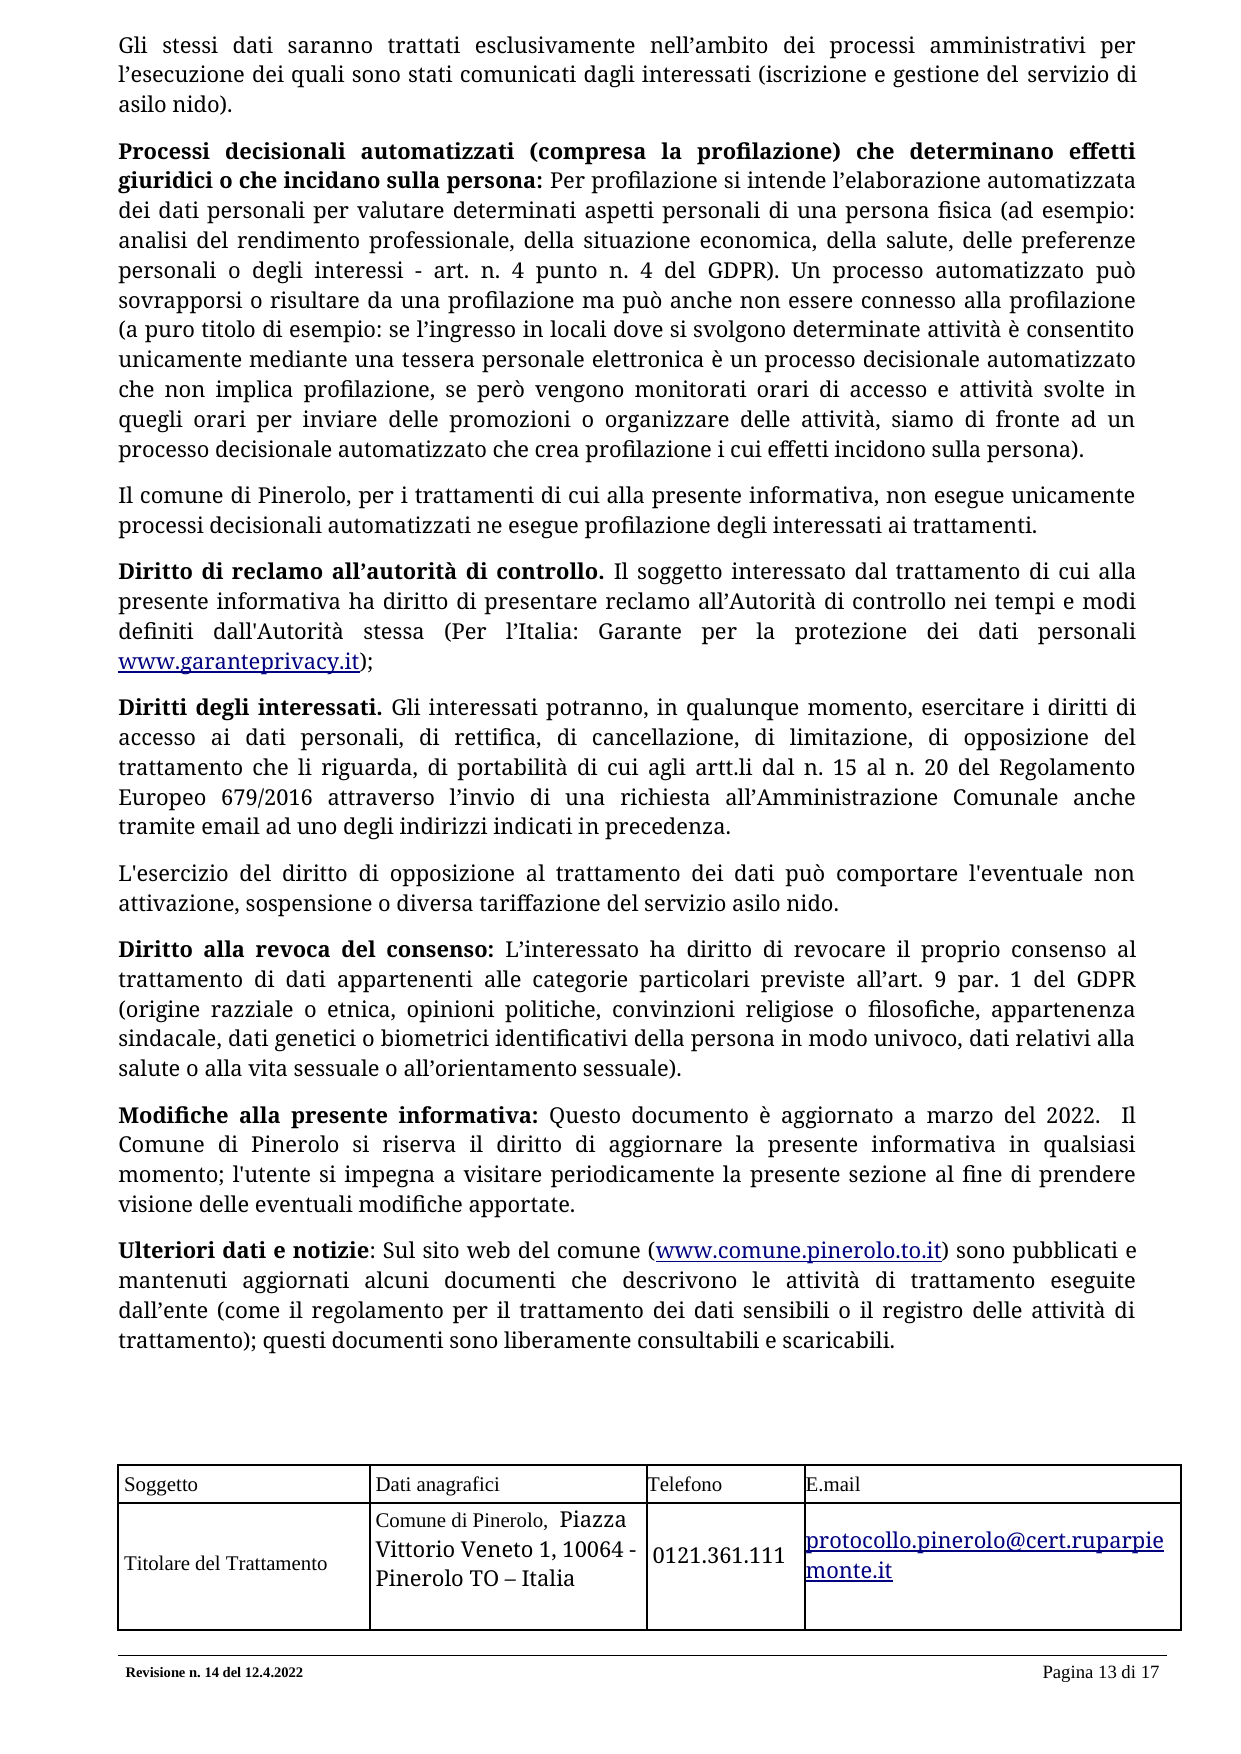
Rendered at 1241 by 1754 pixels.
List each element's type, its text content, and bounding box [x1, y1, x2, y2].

text Il comune di Pinerolo, per i trattamenti di cui alla presente informativa, non esegue unicamente processi decisionali automatizzati ne esegue profilazione degli interessati ai trattamenti. [118, 480, 1137, 539]
text Modifiche alla presente informativa: Questo documento è aggiornato a marzo del 2022. Il Comune di Pinerolo si riserva il diritto di aggiornare la presente informativa in qualsiasi momento; l'utente si impegna a visitare periodicamente la presente sezione al fine di prendere visione delle eventuali modifiche apportate. [118, 1099, 1137, 1219]
table_header Dati anagrafici [371, 1466, 646, 1502]
table_cell Titolare del Trattamento [119, 1504, 369, 1628]
text Diritto alla revoca del consenso: L’interessato ha diritto di revocare il proprio consenso al trattamento di dati appartenenti alle categorie particolari previste all’art. 9 par. 1 del GDPR (origine razziale o etnica, opinioni politiche, convinzioni religiose o filosofiche, appartenenza sindacale, dati genetici o biometrici identificativi della persona in modo univoco, dati relativi alla salute o alla vita sessuale o all’orientamento sessuale). [118, 934, 1137, 1083]
text Ulteriori dati e notizie: Sul sito web del comune (www.comune.pinerolo.to.it) sono pubblicati e mantenuti aggiornati alcuni documenti che descrivono le attività di trattamento eseguite dall’ente (come il regolamento per il trattamento dei dati sensibili o il registro delle attività di trattamento); questi documenti sono liberamente consultabili e scaricabili. [118, 1235, 1137, 1354]
text Diritto di reclamo all’autorità di controllo. Il soggetto interessato dal trattamento di cui alla presente informativa ha diritto di presentare reclamo all’Autorità di controllo nei tempi e modi definiti dall'Autorità stessa (Per l’Italia: Garante per la protezione dei dati personali www.garanteprivacy.it); [118, 556, 1137, 675]
text L'esercizio del diritto di opposizione al trattamento dei dati può comportare l'eventuale non attivazione, sospensione o diversa tariffazione del servizio asilo nido. [118, 858, 1137, 917]
table_header Soggetto [119, 1466, 369, 1502]
text Gli stessi dati saranno trattati esclusivamente nell’ambito dei processi amministrativi per l’esecuzione dei quali sono stati comunicati dagli interessati (iscrizione e gestione del servizio di asilo nido). [118, 29, 1137, 119]
text Processi decisionali automatizzati (compresa la profilazione) che determinano effetti giuridici o che incidano sulla persona: Per profilazione si intende l’elaborazione automatizzata dei dati personali per valutare determinati aspetti personali di una persona fisica (ad esempio: analisi del rendimento professionale, della situazione economica, della salute, delle preferenze personali o degli interessi - art. n. 4 punto n. 4 del GDPR). Un processo automatizzato può sovrapporsi o risultare da una profilazione ma può anche non essere connesso alla profilazione (a puro titolo di esempio: se l’ingresso in locali dove si svolgono determinate attività è consentito unicamente mediante una tessera personale elettronica è un processo decisionale automatizzato che non implica profilazione, se però vengono monitorati orari di accesso e attività svolte in quegli orari per inviare delle promozioni o organizzare delle attività, siamo di fronte ad un processo decisionale automatizzato che crea profilazione i cui effetti incidono sulla persona). [118, 136, 1137, 463]
table_cell Comune di Pinerolo, Piazza Vittorio Veneto 1, 10064 ‐ Pinerolo TO – Italia [371, 1504, 646, 1628]
table_header E.mail [806, 1466, 1180, 1502]
text Diritti degli interessati. Gli interessati potranno, in qualunque momento, esercitare i diritti di accesso ai dati personali, di rettifica, di cancellazione, di limitazione, di opposizione del trattamento che li riguarda, di portabilità di cui agli artt.li dal n. 15 al n. 20 del Regolamento Europeo 679/2016 attraverso l’invio di una richiesta all’Amministrazione Comunale anche tramite email ad uno degli indirizzi indicati in precedenza. [118, 692, 1137, 841]
table_cell 0121.361.111 [648, 1504, 804, 1628]
table_header Telefono [648, 1466, 804, 1502]
table_cell protocollo.pinerolo@cert.ruparpiemonte.it [806, 1504, 1180, 1628]
